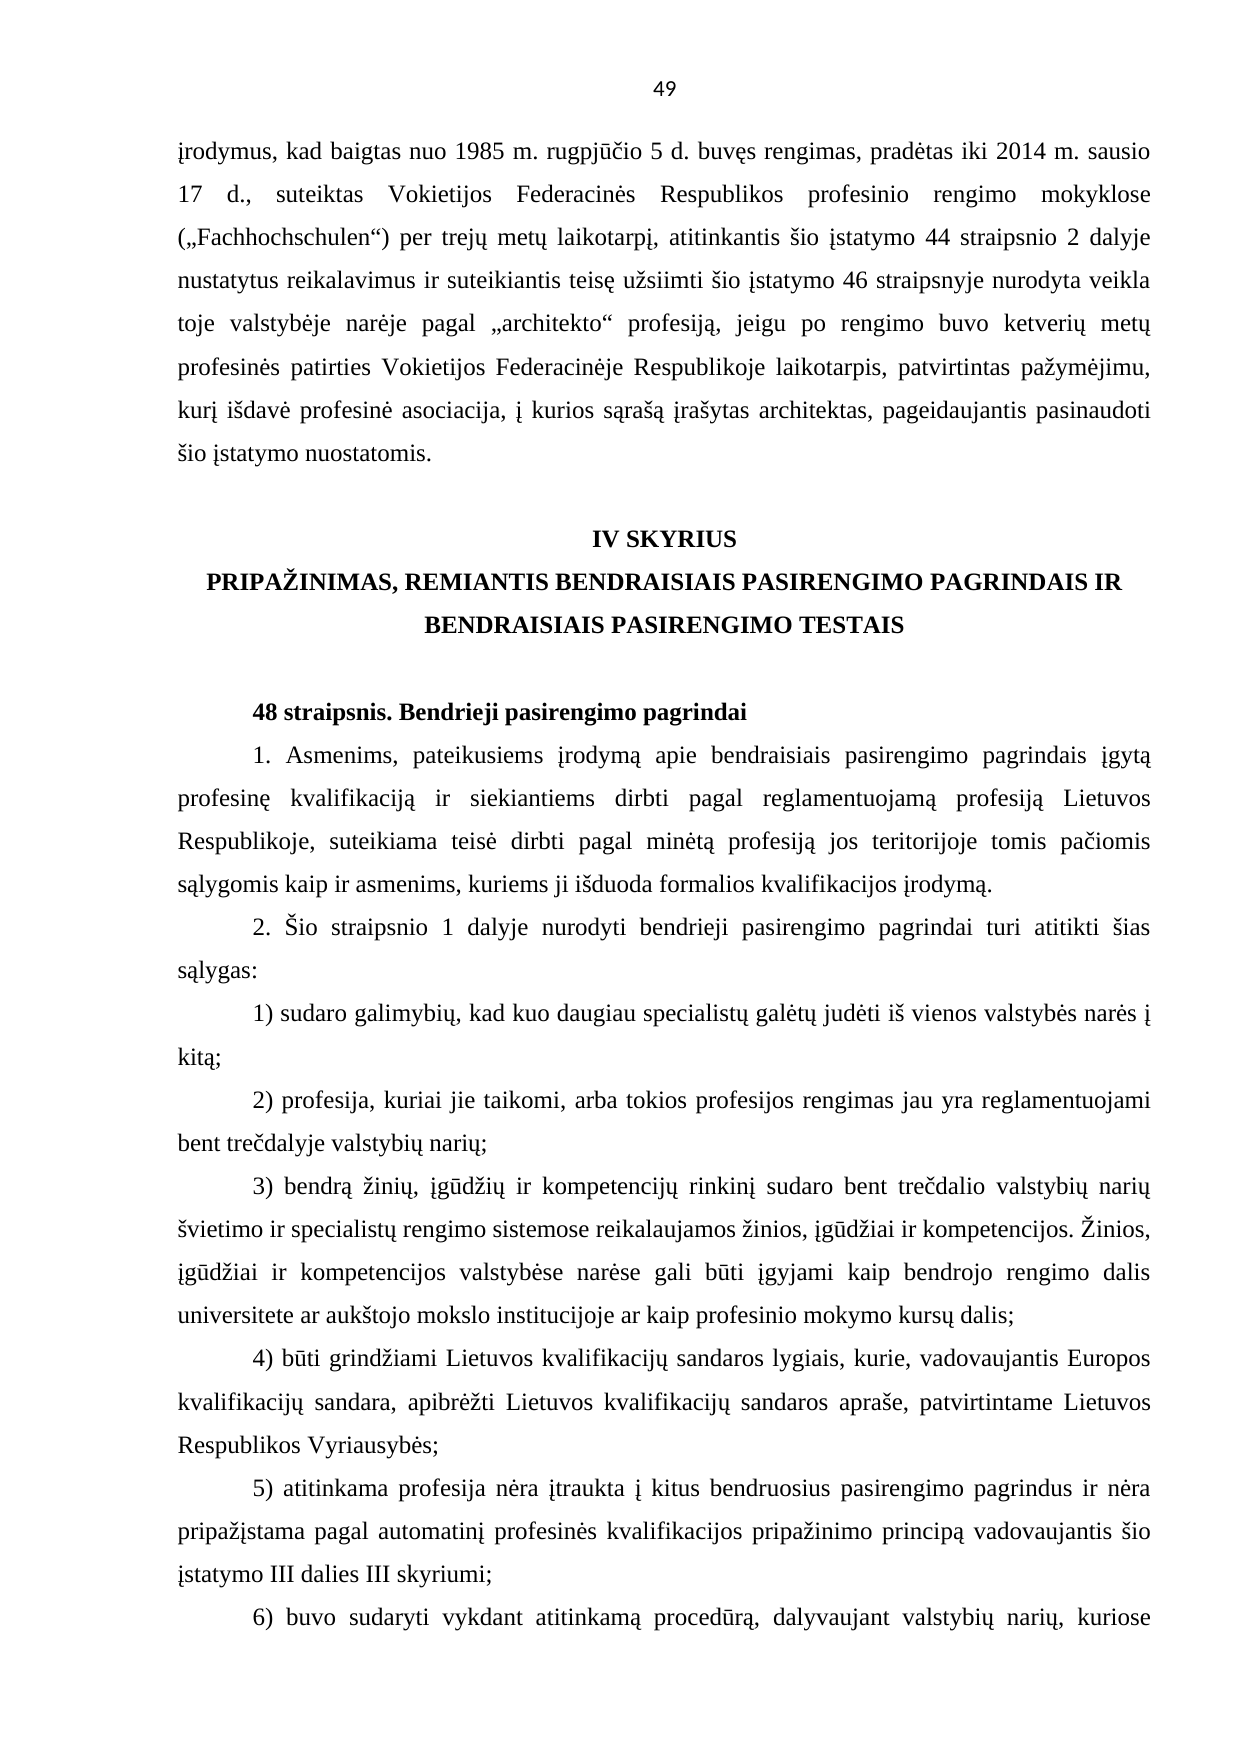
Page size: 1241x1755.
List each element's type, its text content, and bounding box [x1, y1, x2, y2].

text 48 straipsnis. Bendrieji pasirengimo pagrindai [177, 697, 1152, 725]
text 5) atitinkama profesija nėra įtraukta į kitus bendruosius pasirengimo pagrindus ir nėra pripažįstama pagal automatinį profesinės kvalifikacijos pripažinimo principą vadovaujantis šio įstatymo III dalies III skyriumi; [177, 1473, 1152, 1588]
text 2. Šio straipsnio 1 dalyje nurodyti bendrieji pasirengimo pagrindai turi atitikti šias sąlygas: [177, 912, 1152, 984]
text PRIPAŽINIMAS, REMIANTIS BENDRAISIAIS PASIRENGIMO PAGRINDAIS IR BENDRAISIAIS PASIRENGIMO TESTAIS [177, 567, 1152, 639]
text 2) profesija, kuriai jie taikomi, arba tokios profesijos rengimas jau yra reglamentuojami bent trečdalyje valstybių narių; [177, 1085, 1152, 1157]
text IV SKYRIUS [177, 524, 1152, 553]
text 3) bendrą žinių, įgūdžių ir kompetencijų rinkinį sudaro bent trečdalio valstybių narių švietimo ir specialistų rengimo sistemose reikalaujamos žinios, įgūdžiai ir kompetencijos. Žinios, įgūdžiai ir kompetencijos valstybėse narėse gali būti įgyjami kaip bendrojo rengimo dalis universitete ar aukštojo mokslo institucijoje ar kaip profesinio mokymo kursų dalis; [177, 1171, 1152, 1329]
text 1. Asmenims, pateikusiems įrodymą apie bendraisiais pasirengimo pagrindais įgytą profesinę kvalifikaciją ir siekiantiems dirbti pagal reglamentuojamą profesiją Lietuvos Respublikoje, suteikiama teisė dirbti pagal minėtą profesiją jos teritorijoje tomis pačiomis sąlygomis kaip ir asmenims, kuriems ji išduoda formalios kvalifikacijos įrodymą. [177, 740, 1152, 898]
text 4) būti grindžiami Lietuvos kvalifikacijų sandaros lygiais, kurie, vadovaujantis Europos kvalifikacijų sandara, apibrėžti Lietuvos kvalifikacijų sandaros apraše, patvirtintame Lietuvos Respublikos Vyriausybės; [177, 1343, 1152, 1458]
text 1) sudaro galimybių, kad kuo daugiau specialistų galėtų judėti iš vienos valstybės narės į kitą; [177, 998, 1152, 1070]
text įrodymus, kad baigtas nuo 1985 m. rugpjūčio 5 d. buvęs rengimas, pradėtas iki 2014 m. sausio 17 d., suteiktas Vokietijos Federacinės Respublikos profesinio rengimo mokyklose („Fachhochschulen“) per trejų metų laikotarpį, atitinkantis šio įstatymo 44 straipsnio 2 dalyje nustatytus reikalavimus ir suteikiantis teisę užsiimti šio įstatymo 46 straipsnyje nurodyta veikla toje valstybėje narėje pagal „architekto“ profesiją, jeigu po rengimo buvo ketverių metų profesinės patirties Vokietijos Federacinėje Respublikoje laikotarpis, patvirtintas pažymėjimu, kurį išdavė profesinė asociacija, į kurios sąrašą įrašytas architektas, pageidaujantis pasinaudoti šio įstatymo nuostatomis. [177, 136, 1152, 467]
text 6) buvo sudaryti vykdant atitinkamą procedūrą, dalyvaujant valstybių narių, kuriose [177, 1602, 1152, 1631]
